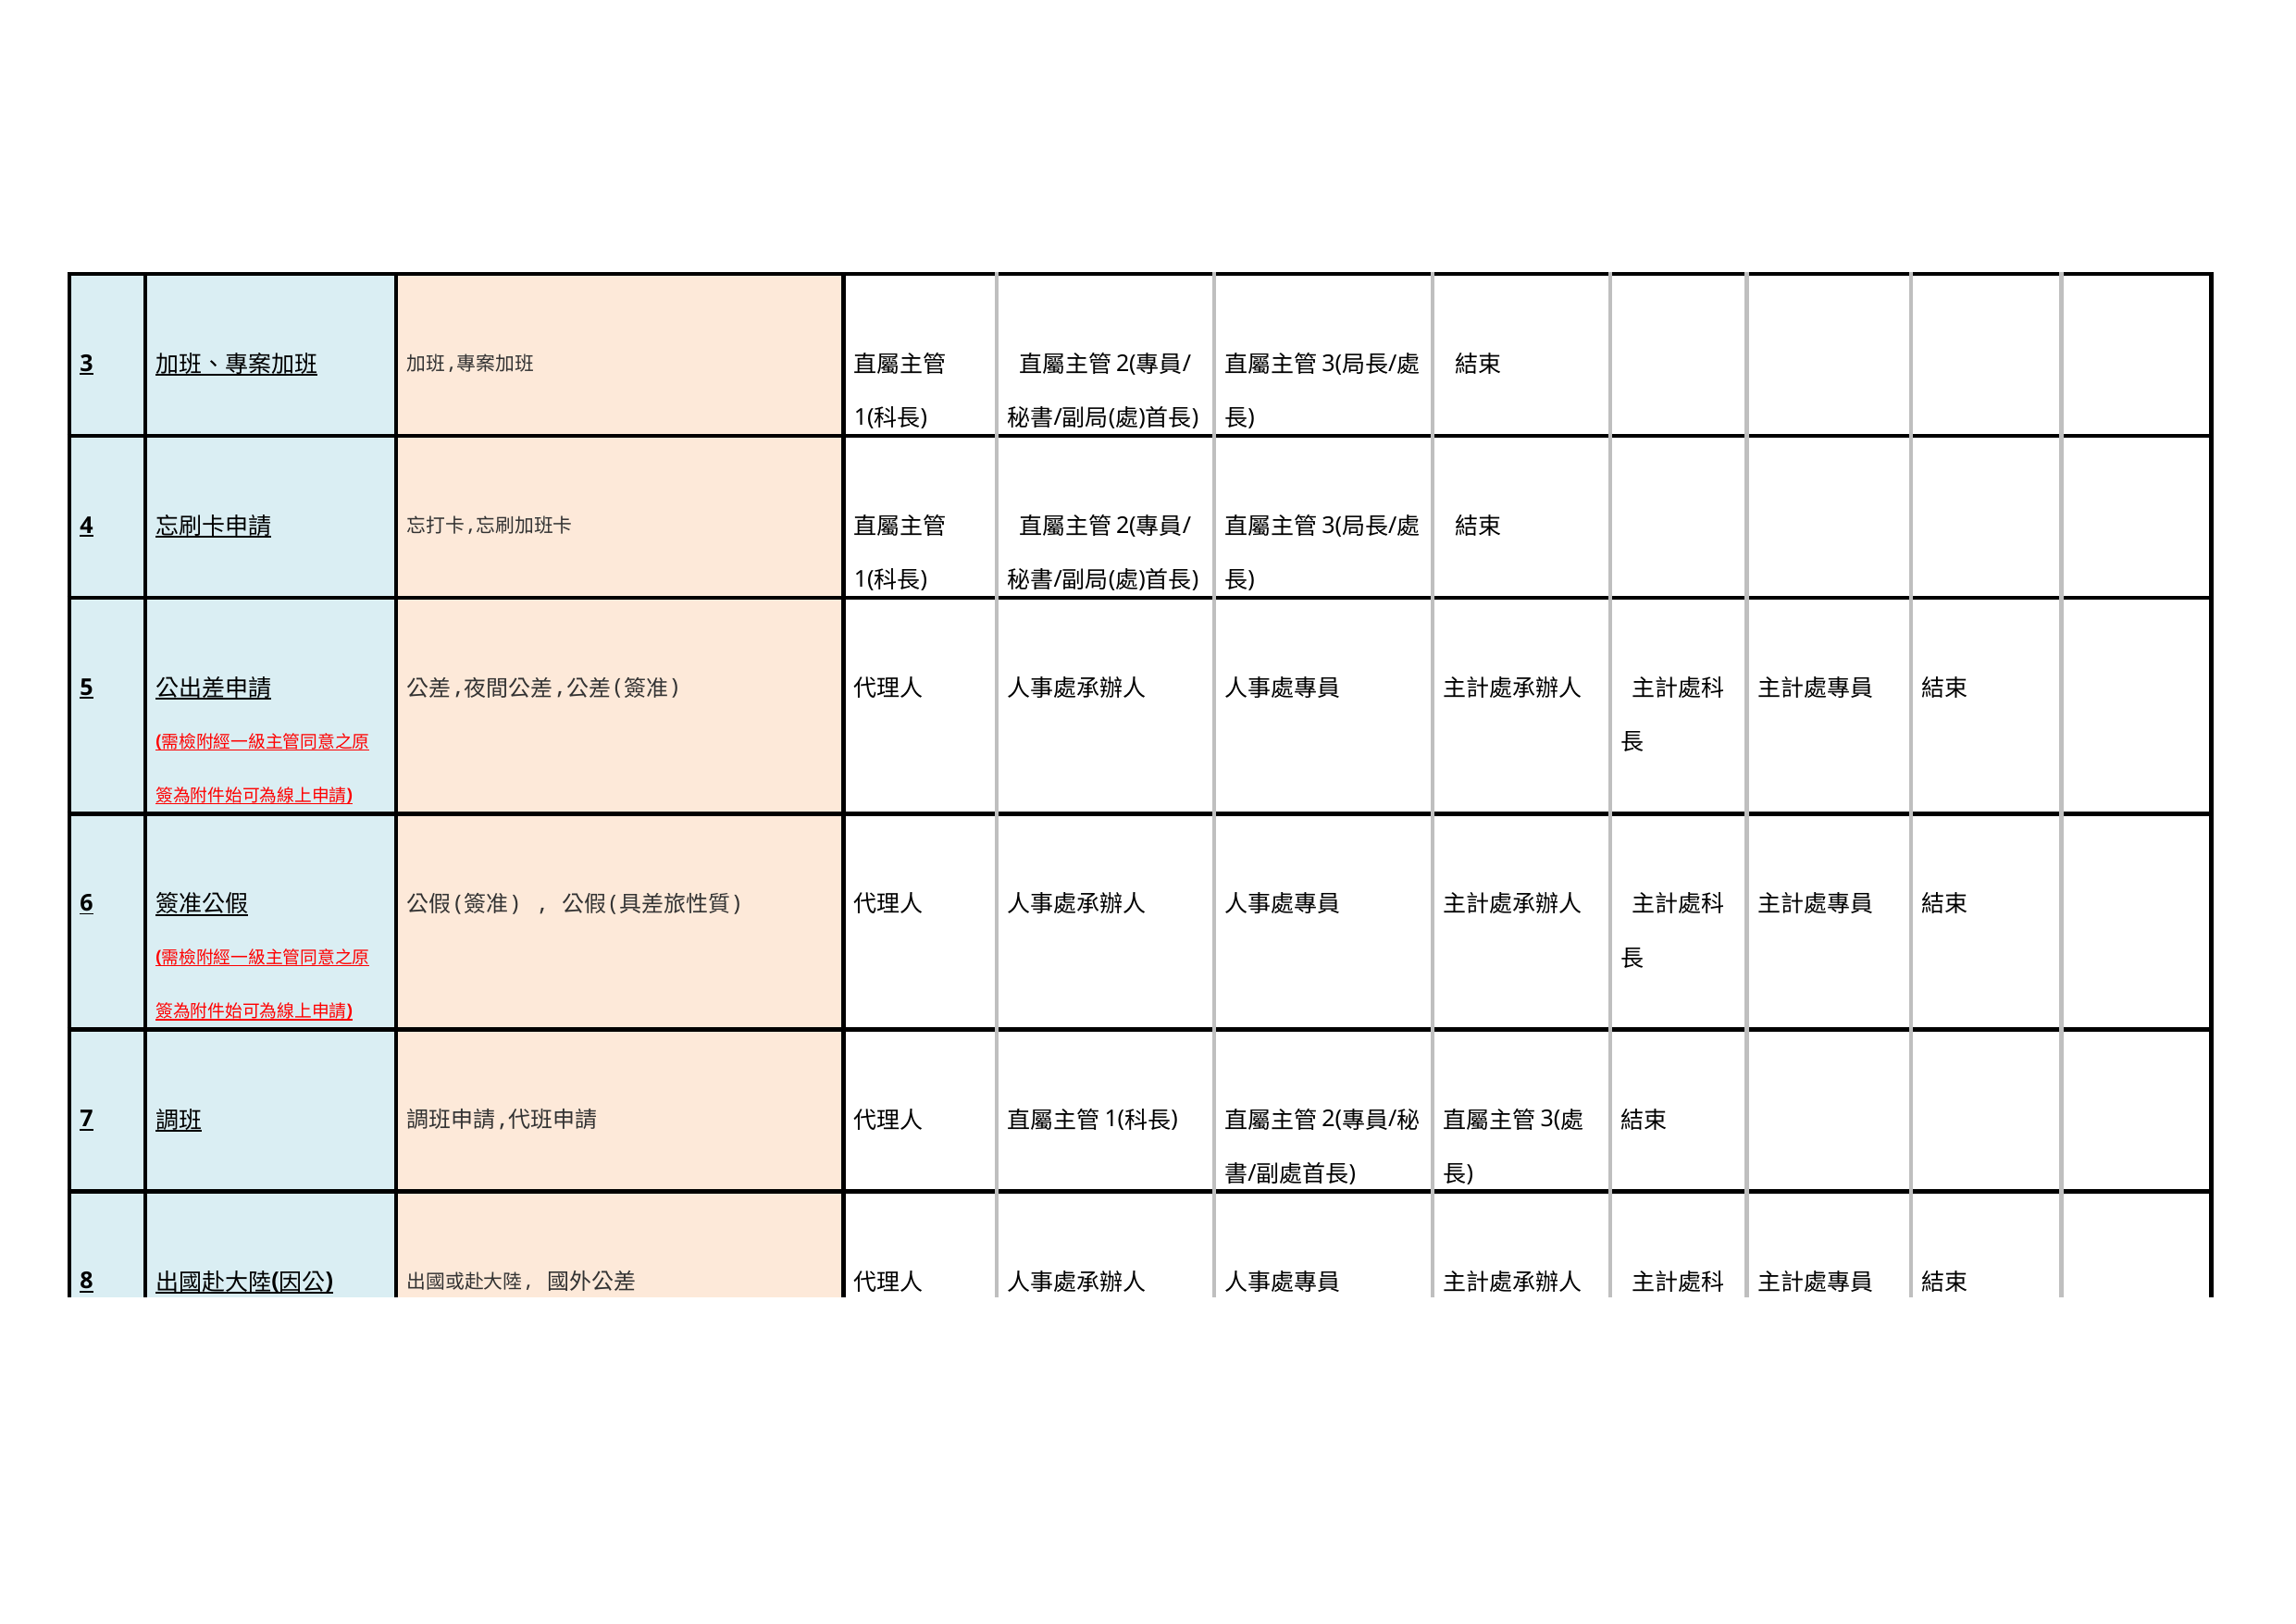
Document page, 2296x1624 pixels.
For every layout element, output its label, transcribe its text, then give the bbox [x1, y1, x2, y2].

table_cell 代理人 [846, 816, 995, 1027]
table_cell [2064, 276, 2209, 434]
table_cell [1913, 276, 2059, 434]
table_cell [1749, 1032, 1909, 1189]
table_cell [2064, 1194, 2209, 1297]
table_cell 結束 [1913, 600, 2059, 812]
table_cell 主計處專員 [1749, 1194, 1909, 1297]
table_cell [1612, 438, 1744, 596]
table_cell 加班、專案加班 [147, 276, 394, 434]
table_cell 7 [71, 1032, 143, 1189]
table_cell 人事處承辦人 [999, 1194, 1212, 1297]
table_cell 4 [71, 438, 143, 596]
table_cell 人事處專員 [1216, 816, 1431, 1027]
table_cell 代理人 [846, 1032, 995, 1189]
table_cell 直屬主管2(專員/秘書/副處首長) [1216, 1032, 1431, 1189]
table_cell [1913, 1032, 2059, 1189]
table_cell 5 [71, 600, 143, 812]
table_cell 忘打卡,忘刷加班卡 [398, 438, 841, 596]
table_cell 加班,專案加班 [398, 276, 841, 434]
table_cell 主計處科 [1612, 1194, 1744, 1297]
table_cell 主計處承辦人 [1434, 600, 1608, 812]
table_cell 直屬主管1(科長) [999, 1032, 1212, 1189]
table_cell 6 [71, 816, 143, 1027]
table_cell 人事處承辦人 [999, 600, 1212, 812]
table_cell [2064, 816, 2209, 1027]
table_cell 結束 [1913, 1194, 2059, 1297]
table_cell 結束 [1434, 438, 1608, 596]
table_cell 人事處專員 [1216, 1194, 1431, 1297]
table_cell 調班申請,代班申請 [398, 1032, 841, 1189]
table_cell 公假(簽准) , 公假(具差旅性質) [398, 816, 841, 1027]
table_cell 結束 [1434, 276, 1608, 434]
table_cell 簽准公假 (需檢附經一級主管同意之原簽為附件始可為線上申請) [147, 816, 394, 1027]
table_cell 3 [71, 276, 143, 434]
table_cell 主計處承辦人 [1434, 816, 1608, 1027]
table_cell [1913, 438, 2059, 596]
table_cell 公出差申請 (需檢附經一級主管同意之原簽為附件始可為線上申請) [147, 600, 394, 812]
table_cell [2064, 600, 2209, 812]
table_cell 公差,夜間公差,公差(簽准) [398, 600, 841, 812]
table_cell 出國或赴大陸, 國外公差 [398, 1194, 841, 1297]
table_cell 直屬主管1(科長) [846, 276, 995, 434]
table_cell 主計處專員 [1749, 600, 1909, 812]
table_cell 直屬主管2(專員/秘書/副局(處)首長) [999, 438, 1212, 596]
table_cell 調班 [147, 1032, 394, 1189]
table_cell [1749, 276, 1909, 434]
table_cell [2064, 438, 2209, 596]
table_cell 直屬主管3(局長/處長) [1216, 276, 1431, 434]
table_cell 代理人 [846, 600, 995, 812]
table_cell 代理人 [846, 1194, 995, 1297]
table_cell 直屬主管3(局長/處長) [1216, 438, 1431, 596]
table_cell 主計處承辦人 [1434, 1194, 1608, 1297]
table_cell 直屬主管1(科長) [846, 438, 995, 596]
table_cell 8 [71, 1194, 143, 1297]
table_cell 結束 [1612, 1032, 1744, 1189]
table_cell 人事處承辦人 [999, 816, 1212, 1027]
table_cell 主計處專員 [1749, 816, 1909, 1027]
table_cell 直屬主管3(處長) [1434, 1032, 1608, 1189]
table_cell 忘刷卡申請 [147, 438, 394, 596]
table_cell [1612, 276, 1744, 434]
table_cell 主計處科長 [1612, 600, 1744, 812]
table_cell 出國赴大陸(因公) [147, 1194, 394, 1297]
table_cell [2064, 1032, 2209, 1189]
table_cell [1749, 438, 1909, 596]
table_cell 人事處專員 [1216, 600, 1431, 812]
table_cell 結束 [1913, 816, 2059, 1027]
table_cell 直屬主管2(專員/秘書/副局(處)首長) [999, 276, 1212, 434]
table_cell 主計處科長 [1612, 816, 1744, 1027]
